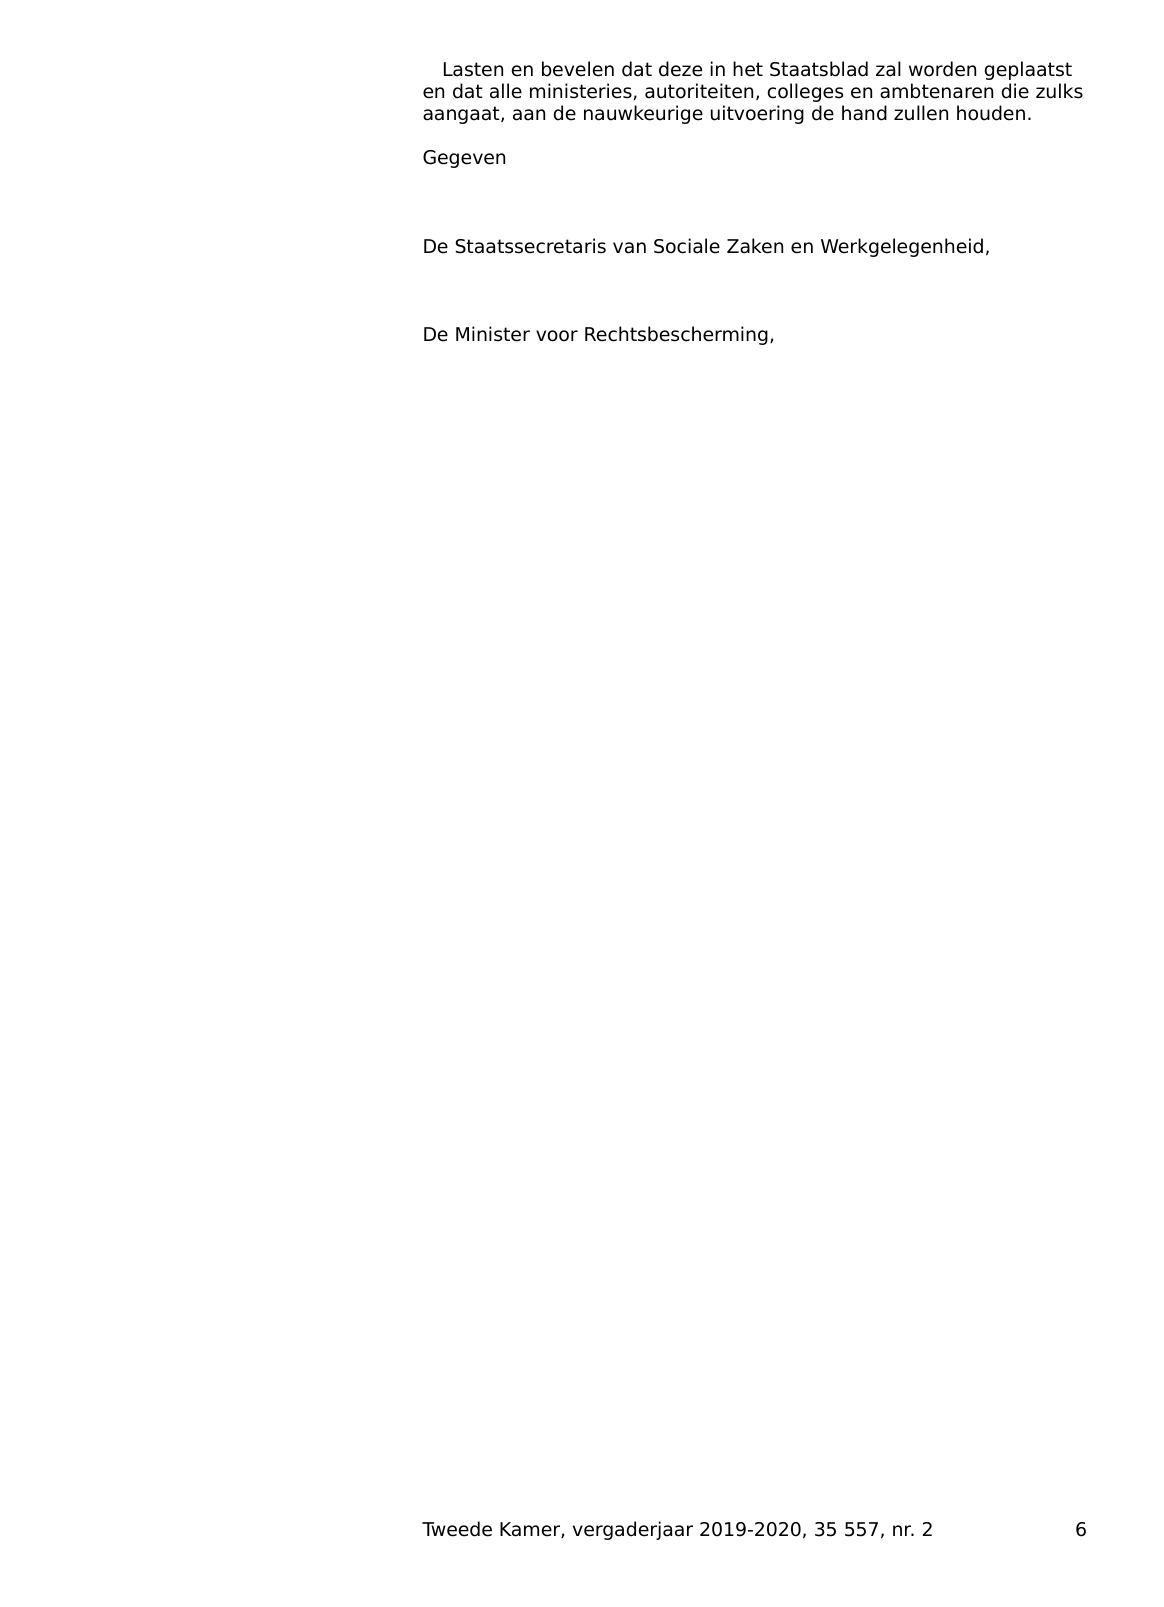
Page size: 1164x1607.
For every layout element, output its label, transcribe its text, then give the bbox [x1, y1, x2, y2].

text De Staatssecretaris van Sociale Zaken en Werkgelegenheid, [422, 236, 1087, 258]
text Lasten en bevelen dat deze in het Staatsblad zal worden geplaatst en dat alle ministeries, autoriteiten, colleges en ambtenaren die zulks aangaat, aan de nauwkeurige uitvoering de hand zullen houden. [422, 59, 1087, 125]
text De Minister voor Rechtsbescherming, [422, 324, 1087, 346]
text Gegeven [422, 147, 1087, 169]
